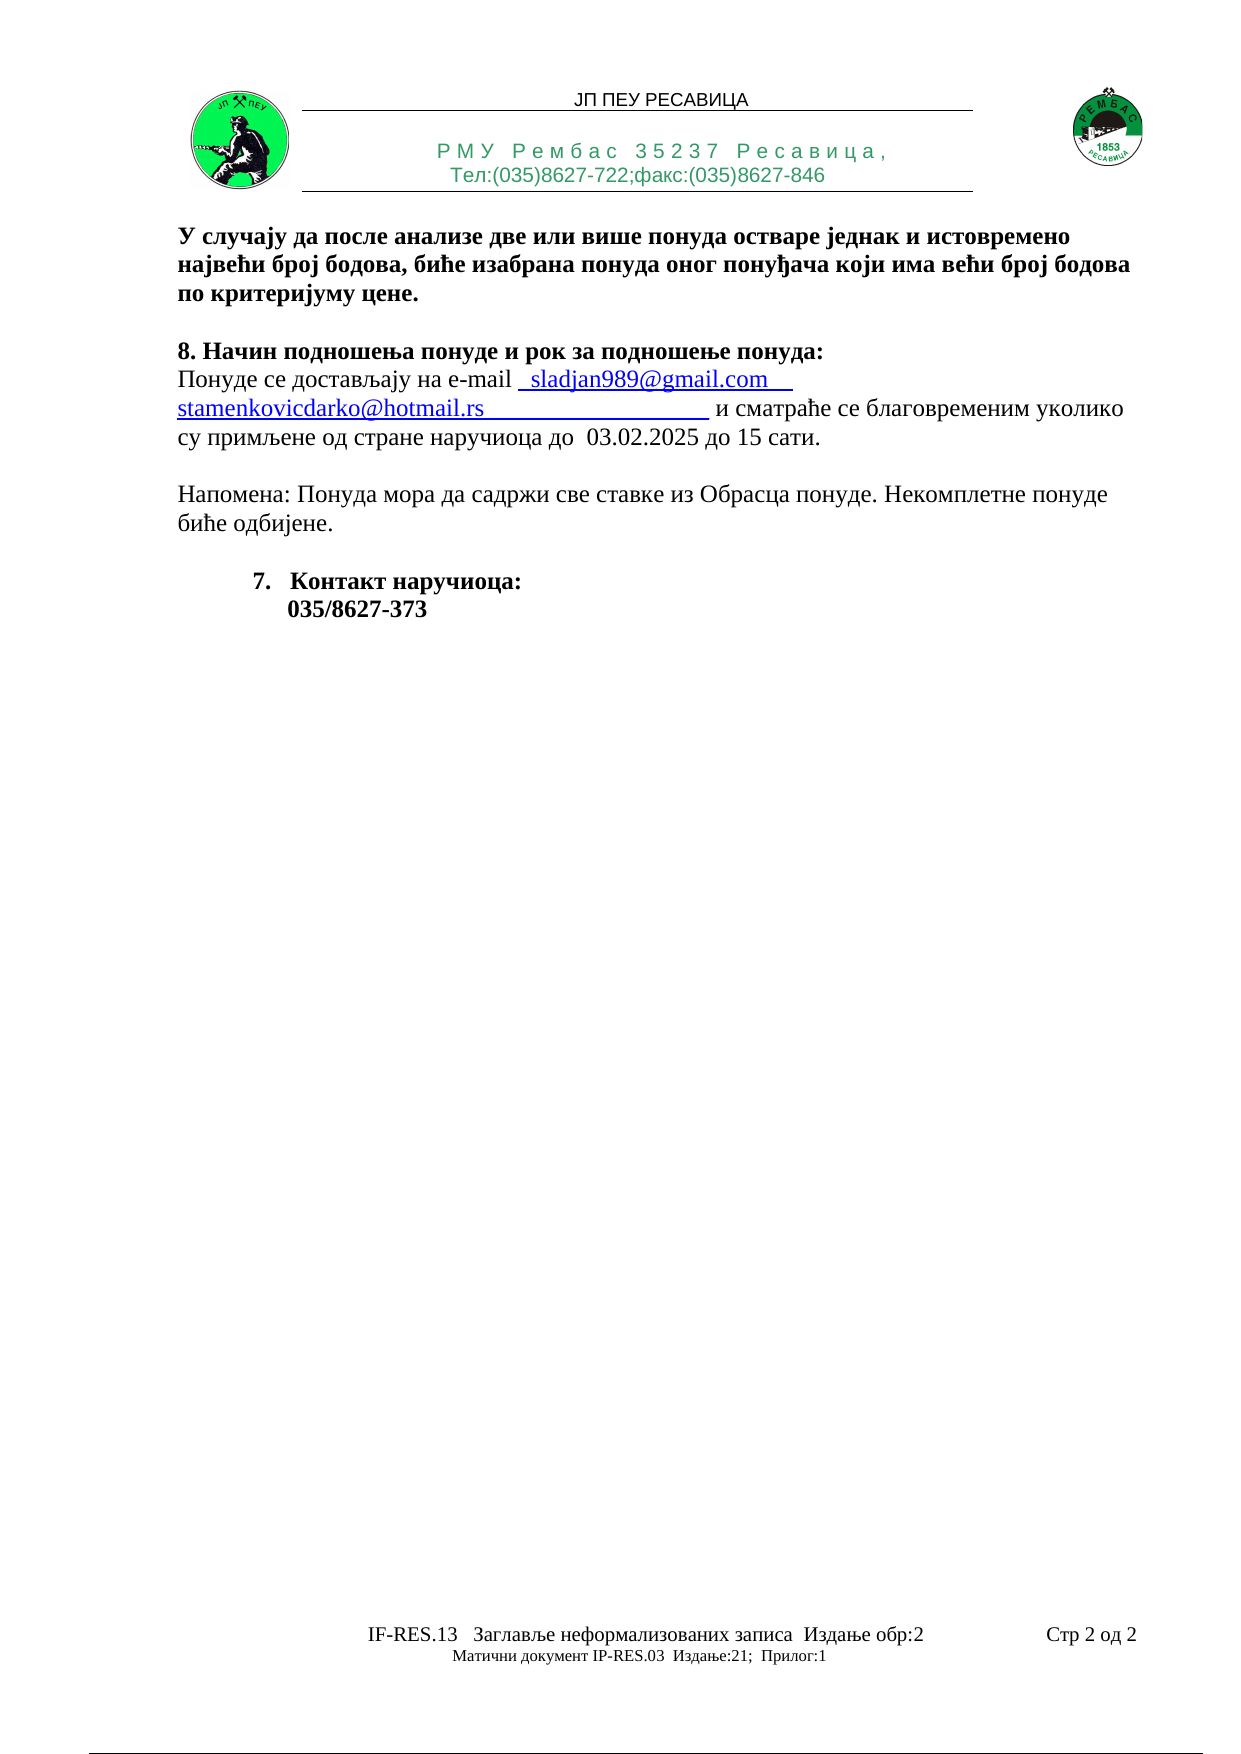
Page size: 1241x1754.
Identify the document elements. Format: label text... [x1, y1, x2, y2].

text 035/8627-373 [177, 594, 1152, 623]
text Понуде се достављају на e-mail _sladjan989@gmail.com stamenkovicdarko@hotmail.rs__________________ и сматраће се благовременим уколико су примљене од стране наручиоца до 03.02.2025 до 15 сати. [177, 364, 1152, 451]
list Контакт наручиоца: [252, 566, 1152, 594]
text 8. Начин подношења понуде и рок за подношење понуда: [177, 336, 1152, 364]
picture [190, 90, 290, 190]
text Напомена: Понуда мора да садржи све ставке из Обрасца понуде. Некомплетне понуде биће одбијене. [177, 479, 1152, 537]
text У случају да после анализе две или више понуда остваре једнак и истовремено највећи број бодова, биће изабрана понуда оног понуђача који има већи број бодова по критеријуму цене. [177, 221, 1152, 307]
picture [1073, 87, 1143, 166]
